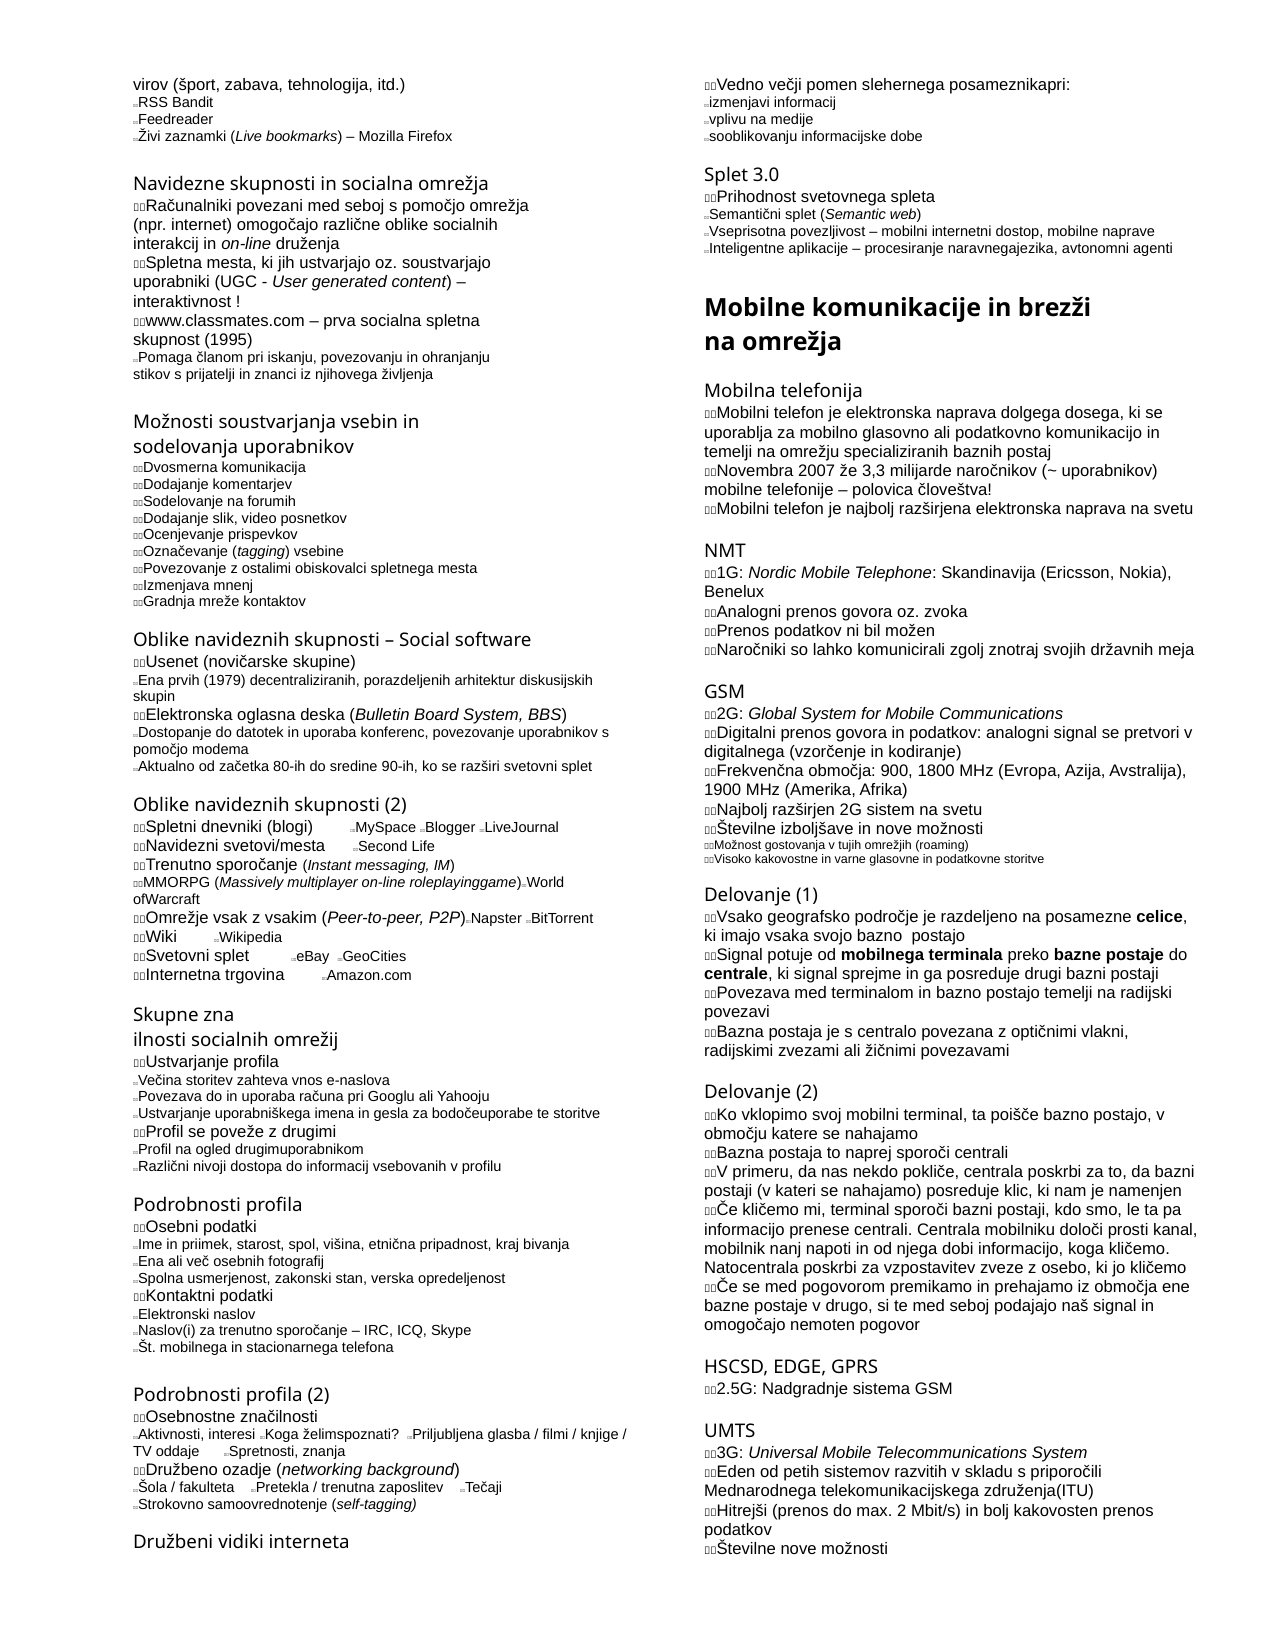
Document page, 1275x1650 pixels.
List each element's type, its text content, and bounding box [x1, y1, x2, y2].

text sodelovanja uporabnikov [133, 433, 629, 459]
text na omrežja [704, 324, 1200, 358]
text Spolna usmerjenost, zakonski stan, verska opredeljenost [133, 1269, 629, 1286]
text Dodajanje komentarjev [133, 476, 629, 492]
text 2.5G: Nadgradnje sistema GSM [704, 1379, 1200, 1398]
text Mobilna telefonija [704, 378, 1200, 403]
text Če se med pogovorom premikamo in prehajamo iz območja ene bazne postaje v drugo, si te med seboj podajajo naš signal in omogočajo nemoten pogovor [704, 1277, 1200, 1334]
text Pomaga članom pri iskanju, povezovanju in ohranjanju [133, 349, 629, 366]
text Ena prvih (1979) decentraliziranih, porazdeljenih arhitektur diskusijskih skupin [133, 671, 629, 705]
text Strokovno samoovrednotenje (self-tagging) [133, 1495, 629, 1512]
text Signal potuje od mobilnega terminala preko bazne postaje do centrale, ki signal sprejme in ga posreduje drugi bazni postaji [704, 945, 1200, 983]
text Povezava med terminalom in bazno postajo temelji na radijski povezavi [704, 983, 1200, 1021]
text Povezava do in uporaba računa pri Googlu ali Yahooju [133, 1088, 629, 1105]
text ilnosti socialnih omrežij [133, 1027, 629, 1052]
text uporabniki (UGC - User generated content) – [133, 272, 629, 291]
text Številne nove možnosti [704, 1539, 1200, 1558]
text sooblikovanju informacijske dobe [704, 128, 1200, 144]
text 3G: Universal Mobile Telecommunications System [704, 1443, 1200, 1462]
text Ena ali več osebnih fotografij [133, 1253, 629, 1269]
text Ko vklopimo svoj mobilni terminal, ta poišče bazno postajo, v območju katere se nahajamo [704, 1104, 1200, 1143]
text Profil na ogled drugimuporabnikom [133, 1141, 629, 1158]
text Kontaktni podatki [133, 1286, 629, 1305]
text virov (šport, zabava, tehnologija, itd.) [133, 75, 629, 94]
text stikov s prijatelji in znanci iz njihovega življenja [133, 366, 629, 382]
text Različni nivoji dostopa do informacij vsebovanih v profilu [133, 1158, 629, 1174]
text Spletni dnevniki (blogi) MySpace Blogger LiveJournal [133, 817, 629, 836]
text 2G: Global System for Mobile Communications [704, 703, 1200, 723]
text Ustvarjanje uporabniškega imena in gesla za bodočeuporabe te storitve [133, 1105, 629, 1122]
text Izmenjava mnenj [133, 576, 629, 593]
text Semantični splet (Semantic web) [704, 206, 1200, 223]
text Povezovanje z ostalimi obiskovalci spletnega mesta [133, 559, 629, 576]
text GSM [704, 678, 1200, 703]
text Naslov(i) za trenutno sporočanje – IRC, ICQ, Skype [133, 1322, 629, 1339]
text Splet 3.0 [704, 161, 1200, 187]
text vplivu na medije [704, 111, 1200, 128]
text Digitalni prenos govora in podatkov: analogni signal se pretvori v digitalnega (vzorčenje in kodiranje) [704, 723, 1200, 761]
text Svetovni splet eBay GeoCities [133, 946, 629, 965]
text MMORPG (Massively multiplayer on-line roleplayinggame)World ofWarcraft [133, 874, 629, 908]
text Wiki Wikipedia [133, 927, 629, 946]
text Gradnja mreže kontaktov [133, 593, 629, 610]
text Možnost gostovanja v tujih omrežjih (roaming) [704, 838, 1200, 852]
text Vseprisotna povezljivost – mobilni internetni dostop, mobilne naprave [704, 223, 1200, 239]
text Usenet (novičarske skupine) [133, 652, 629, 671]
text Dostopanje do datotek in uporaba konferenc, povezovanje uporabnikov s pomočjo modema [133, 724, 629, 758]
text Mobilni telefon je elektronska naprava dolgega dosega, ki se uporablja za mobilno glasovno ali podatkovno komunikacijo in temelji na omrežju specializiranih baznih postaj [704, 403, 1200, 461]
text Naročniki so lahko komunicirali zgolj znotraj svojih državnih meja [704, 640, 1200, 659]
text Aktualno od začetka 80-ih do sredine 90-ih, ko se razširi svetovni splet [133, 758, 629, 774]
text Skupne zna [133, 1001, 629, 1027]
text HSCSD, EDGE, GPRS [704, 1353, 1200, 1379]
text Računalniki povezani med seboj s pomočjo omrežja [133, 196, 629, 215]
text Internetna trgovina Amazon.com [133, 965, 629, 984]
text Inteligentne aplikacije – procesiranje naravnegajezika, avtonomni agenti [704, 239, 1200, 256]
text 1G: Nordic Mobile Telephone: Skandinavija (Ericsson, Nokia), Benelux [704, 563, 1200, 601]
text UMTS [704, 1417, 1200, 1443]
text Elektronska oglasna deska (Bulletin Board System, BBS) [133, 705, 629, 724]
text Frekvenčna območja: 900, 1800 MHz (Evropa, Azija, Avstralija), 1900 MHz (Amerika, Afrika) [704, 761, 1200, 799]
text Spletna mesta, ki jih ustvarjajo oz. soustvarjajo [133, 253, 629, 272]
text Večina storitev zahteva vnos e-naslova [133, 1071, 629, 1088]
text www.classmates.com – prva socialna spletna [133, 311, 629, 330]
text skupnost (1995) [133, 330, 629, 349]
text Prenos podatkov ni bil možen [704, 621, 1200, 640]
text Bazna postaja to naprej sporoči centrali [704, 1143, 1200, 1162]
text RSS Bandit [133, 94, 629, 111]
text Oblike navideznih skupnosti – Social software [133, 627, 629, 652]
text Visoko kakovostne in varne glasovne in podatkovne storitve [704, 852, 1200, 866]
text Številne izboljšave in nove možnosti [704, 818, 1200, 838]
text interaktivnost ! [133, 291, 629, 311]
text Mobilne komunikacije in brezži [704, 290, 1200, 324]
text Hitrejši (prenos do max. 2 Mbit/s) in bolj kakovosten prenos podatkov [704, 1500, 1200, 1539]
text Prihodnost svetovnega spleta [704, 187, 1200, 206]
text Osebnostne značilnosti [133, 1407, 629, 1426]
text Možnosti soustvarjanja vsebin in [133, 408, 629, 433]
text Navidezni svetovi/mesta Second Life [133, 836, 629, 855]
text Podrobnosti profila (2) [133, 1381, 629, 1407]
text interakcij in on-line druženja [133, 234, 629, 253]
text Ime in priimek, starost, spol, višina, etnična pripadnost, kraj bivanja [133, 1236, 629, 1253]
text Feedreader [133, 111, 629, 128]
text Delovanje (1) [704, 881, 1200, 906]
text izmenjavi informacij [704, 94, 1200, 111]
text (npr. internet) omogočajo različne oblike socialnih [133, 215, 629, 234]
text Dvosmerna komunikacija [133, 459, 629, 476]
text Omrežje vsak z vsakim (Peer-to-peer, P2P)Napster BitTorrent [133, 908, 629, 927]
text Živi zaznamki (Live bookmarks) – Mozilla Firefox [133, 128, 629, 144]
text Aktivnosti, interesi Koga želimspoznati? Priljubljena glasba / filmi / knjige / TV oddaje Spretnosti, znanja [133, 1426, 629, 1459]
text Vedno večji pomen slehernega posameznikapri: [704, 75, 1200, 94]
text Elektronski naslov [133, 1305, 629, 1322]
text Navidezne skupnosti in socialna omrežja [133, 170, 629, 196]
text Eden od petih sistemov razvitih v skladu s priporočili Mednarodnega telekomunikacijskega združenja(ITU) [704, 1462, 1200, 1500]
text Podrobnosti profila [133, 1191, 629, 1217]
text Vsako geografsko področje je razdeljeno na posamezne celice, ki imajo vsaka svojo bazno postajo [704, 906, 1200, 945]
text Osebni podatki [133, 1217, 629, 1236]
text Ocenjevanje prispevkov [133, 526, 629, 543]
text Delovanje (2) [704, 1079, 1200, 1104]
text Novembra 2007 že 3,3 milijarde naročnikov (~ uporabnikov) mobilne telefonije – polovica človeštva! [704, 461, 1200, 499]
text Šola / fakulteta Pretekla / trenutna zaposlitev Tečaji [133, 1478, 629, 1495]
text Oblike navideznih skupnosti (2) [133, 791, 629, 817]
text Ustvarjanje profila [133, 1052, 629, 1071]
text NMT [704, 537, 1200, 563]
text Označevanje (tagging) vsebine [133, 543, 629, 559]
text Najbolj razširjen 2G sistem na svetu [704, 799, 1200, 818]
text V primeru, da nas nekdo pokliče, centrala poskrbi za to, da bazni postaji (v kateri se nahajamo) posreduje klic, ki nam je namenjen [704, 1162, 1200, 1200]
text Družbeno ozadje (networking background) [133, 1459, 629, 1478]
text Družbeni vidiki interneta [133, 1529, 629, 1554]
text Trenutno sporočanje (Instant messaging, IM) [133, 855, 629, 874]
text Če kličemo mi, terminal sporoči bazni postaji, kdo smo, le ta pa informacijo prenese centrali. Centrala mobilniku določi prosti kanal, mobilnik nanj napoti in od njega dobi informacijo, koga kličemo. Natocentrala poskrbi za vzpostavitev zveze z osebo, ki jo kličemo [704, 1200, 1200, 1277]
text Dodajanje slik, video posnetkov [133, 509, 629, 526]
text Analogni prenos govora oz. zvoka [704, 601, 1200, 621]
text Sodelovanje na forumih [133, 492, 629, 509]
text Profil se poveže z drugimi [133, 1122, 629, 1141]
text Mobilni telefon je najbolj razširjena elektronska naprava na svetu [704, 499, 1200, 518]
text Bazna postaja je s centralo povezana z optičnimi vlakni, radijskimi zvezami ali žičnimi povezavami [704, 1021, 1200, 1060]
text Št. mobilnega in stacionarnega telefona [133, 1339, 629, 1356]
